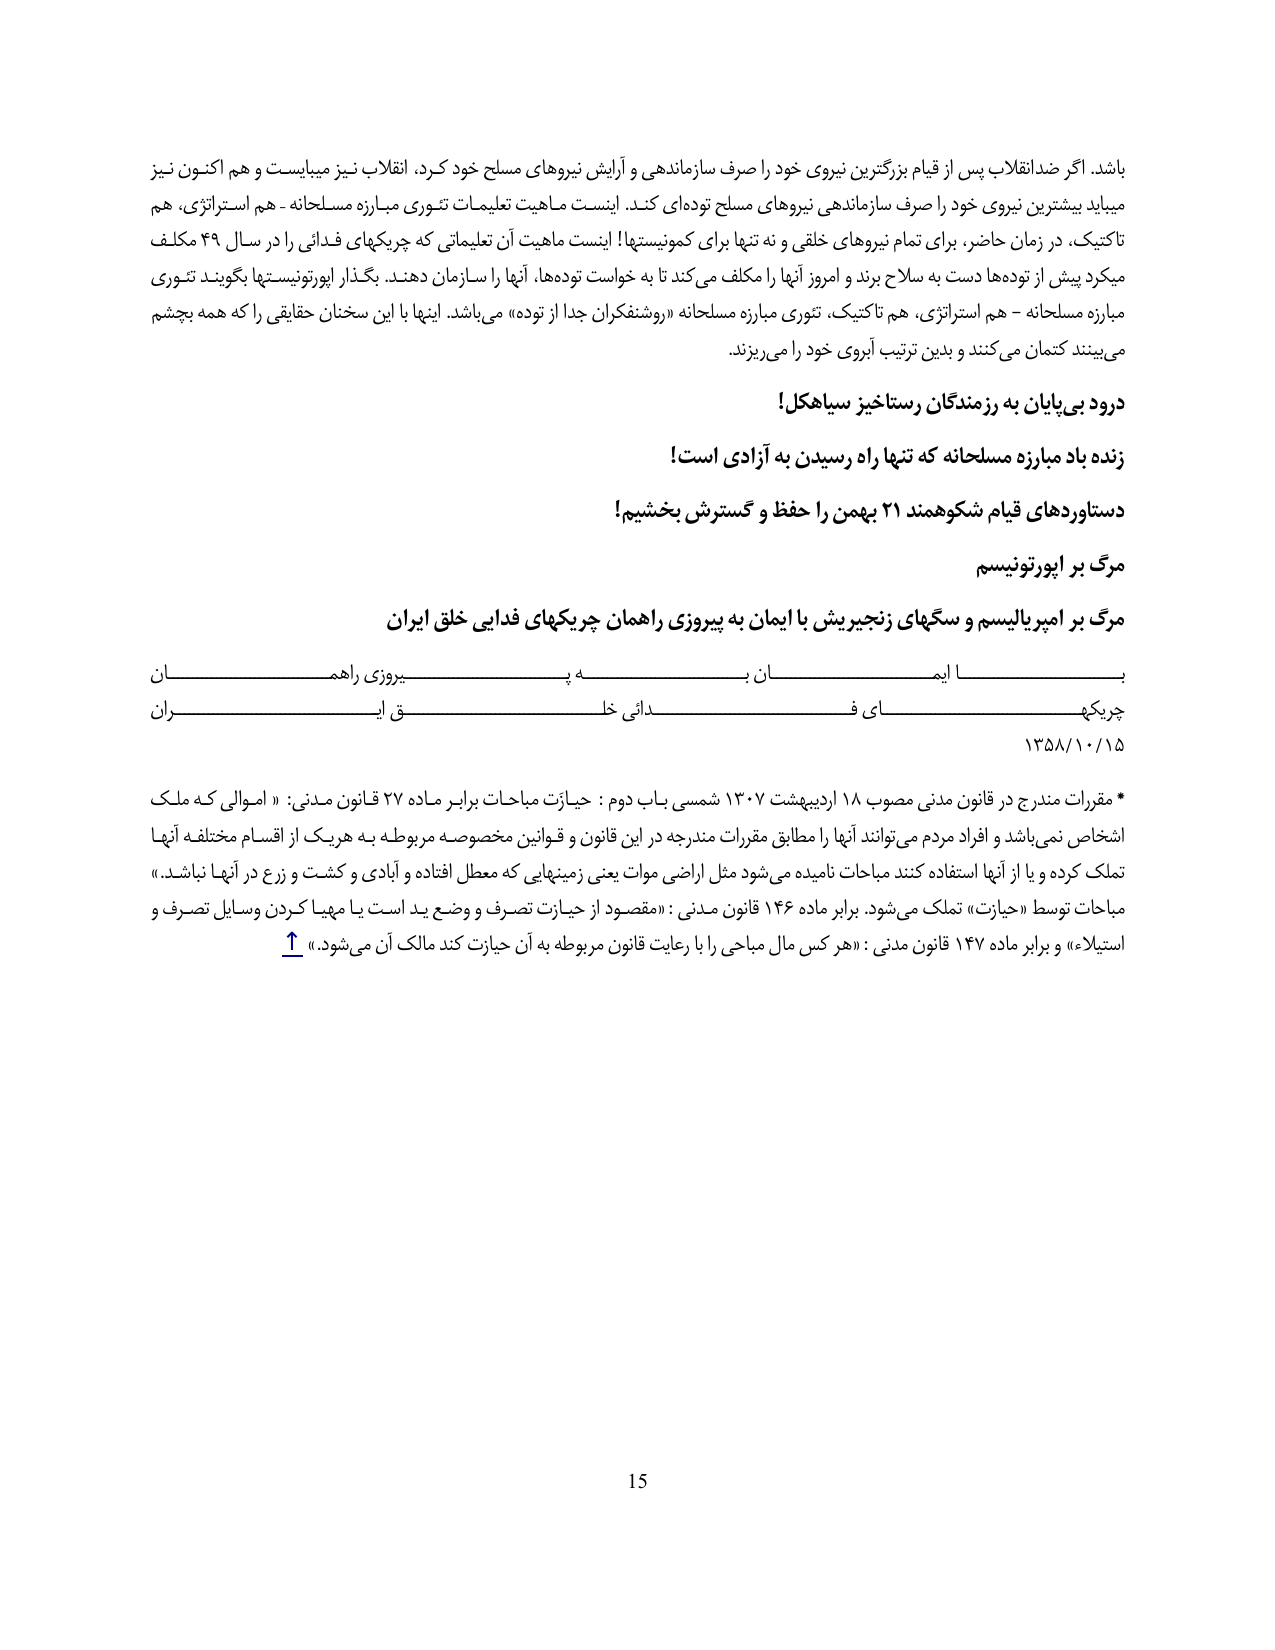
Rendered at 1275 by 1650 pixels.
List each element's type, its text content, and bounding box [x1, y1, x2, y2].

text دستاوردهای قیام شکوهمند ۲۱ بهمن را حفظ و گسترش بخشیم! [150, 493, 1125, 529]
text * مقررات مندرج در قانون مدنی مصوب ۱۸ اردیبهشت ۱۳۰۷ شمسی باب دوم : حیازَت مباحات برابر ماده ۲۷ قانون مدنی: « اموالی که ملک اشخاص نمی‌باشد و افراد مردم می‌توانند آنها را مطابق مقررات مندرجه در این قانون و قوانین مخصوصه مربوطه به هر‌یک از اقسام مختلفه آنها تملک کرده و یا از آنها استفاده کنند مباحات نامیده می‌شود مثل اراضی موات یعنی زمینهایی که معطل افتاده و آبادی و کشت و زرع در آنها نباشد.» مباحات توسط «حیازت» تملک می‌شود. برابر ماده ۱۴۶ قانون مدنی :«مقصود از حیازت تصرف و وضع ید است یا مهیا کردن وسایل تصرف و استیلاء» و برابر ماده ۱۴۷ قانون مدنی :«هر کس مال مباحی را با رعایت قانون مربوطه به آن حیازت کند مالک آن می‌شود.» ↑ [150, 781, 1125, 962]
text زنده باد مبارزه مسلحانه که تنها راه رسیدن به آزادی است! [150, 439, 1125, 475]
text ــانقلاب برای آنکه پیروز شود باید حداقل باندازه ضد‌انقلاب نیرو بسیج کند، باید حداقل باندازه ضد‌انقلاب از خود هشیاری نشان دهد، باید حداقل باندازه ضد‌انقلاب از تاکتیکهای متنوع و انعطاف پذیر سود جوید و بالاخره باید حداقل باندازه ضد‌انقلاب در تحقق خواستهای خویش قاطع و جسور باشد. اگر ضد‌انقلاب پس از قیام بزرگترین نیروی خود را صرف سازماندهی و آرایش نیروهای مسلح خود کرد، انقلاب نیز میبایست و هم اکنون نیز میباید بیشترین نیروی خود را صرف سازماندهی نیروهای مسلح توده‌ای کند. اینست ماهیت تعلیمات تئوری مبارزه مسلحانه – هم استراتژی، هم تاکتیک، در زمان حاضر، برای تمام نیروهای خلقی و نه تنها برای کمونیستها! اینست ماهیت آن تعلیماتی که چریکهای فدائی را در سال ۴۹ مكلف میکرد پیش از توده‌ها دست به سلاح برند و امروز آنها را مکلف می‌کند تا به خواست توده‌ها، آنها را سازمان دهند. بگذار اپورتونیستها بگویند تئوری مبارزه مسلحانه - هم استراتژی، هم تاکتیک، تئوری مبارزه مسلحانه «روشنفکران جدا از توده» می‌باشد. اینها با این سخنان حقایقی را که همه بچشم می‌بینند کتمان می‌کنند و بدین ترتیب آبروی خود را می‌ریزند. [150, 150, 1125, 367]
text مرگ بر اپورتونیسم [150, 547, 1125, 583]
text درود بی‌پایان به رزمندگان رستاخیز سیاهکل! [150, 385, 1125, 421]
text با ایمان به پیروزی راهمان چریکهای فدائی خلق ایـران ۱۳۵۸/۱۰/۱۵ [150, 655, 1125, 763]
text مرگ بر امپریالیسم و سگهای زنجیریش با ایمان به پیروزی راهمان چریکهای فدایی خلق ایران [150, 601, 1125, 637]
